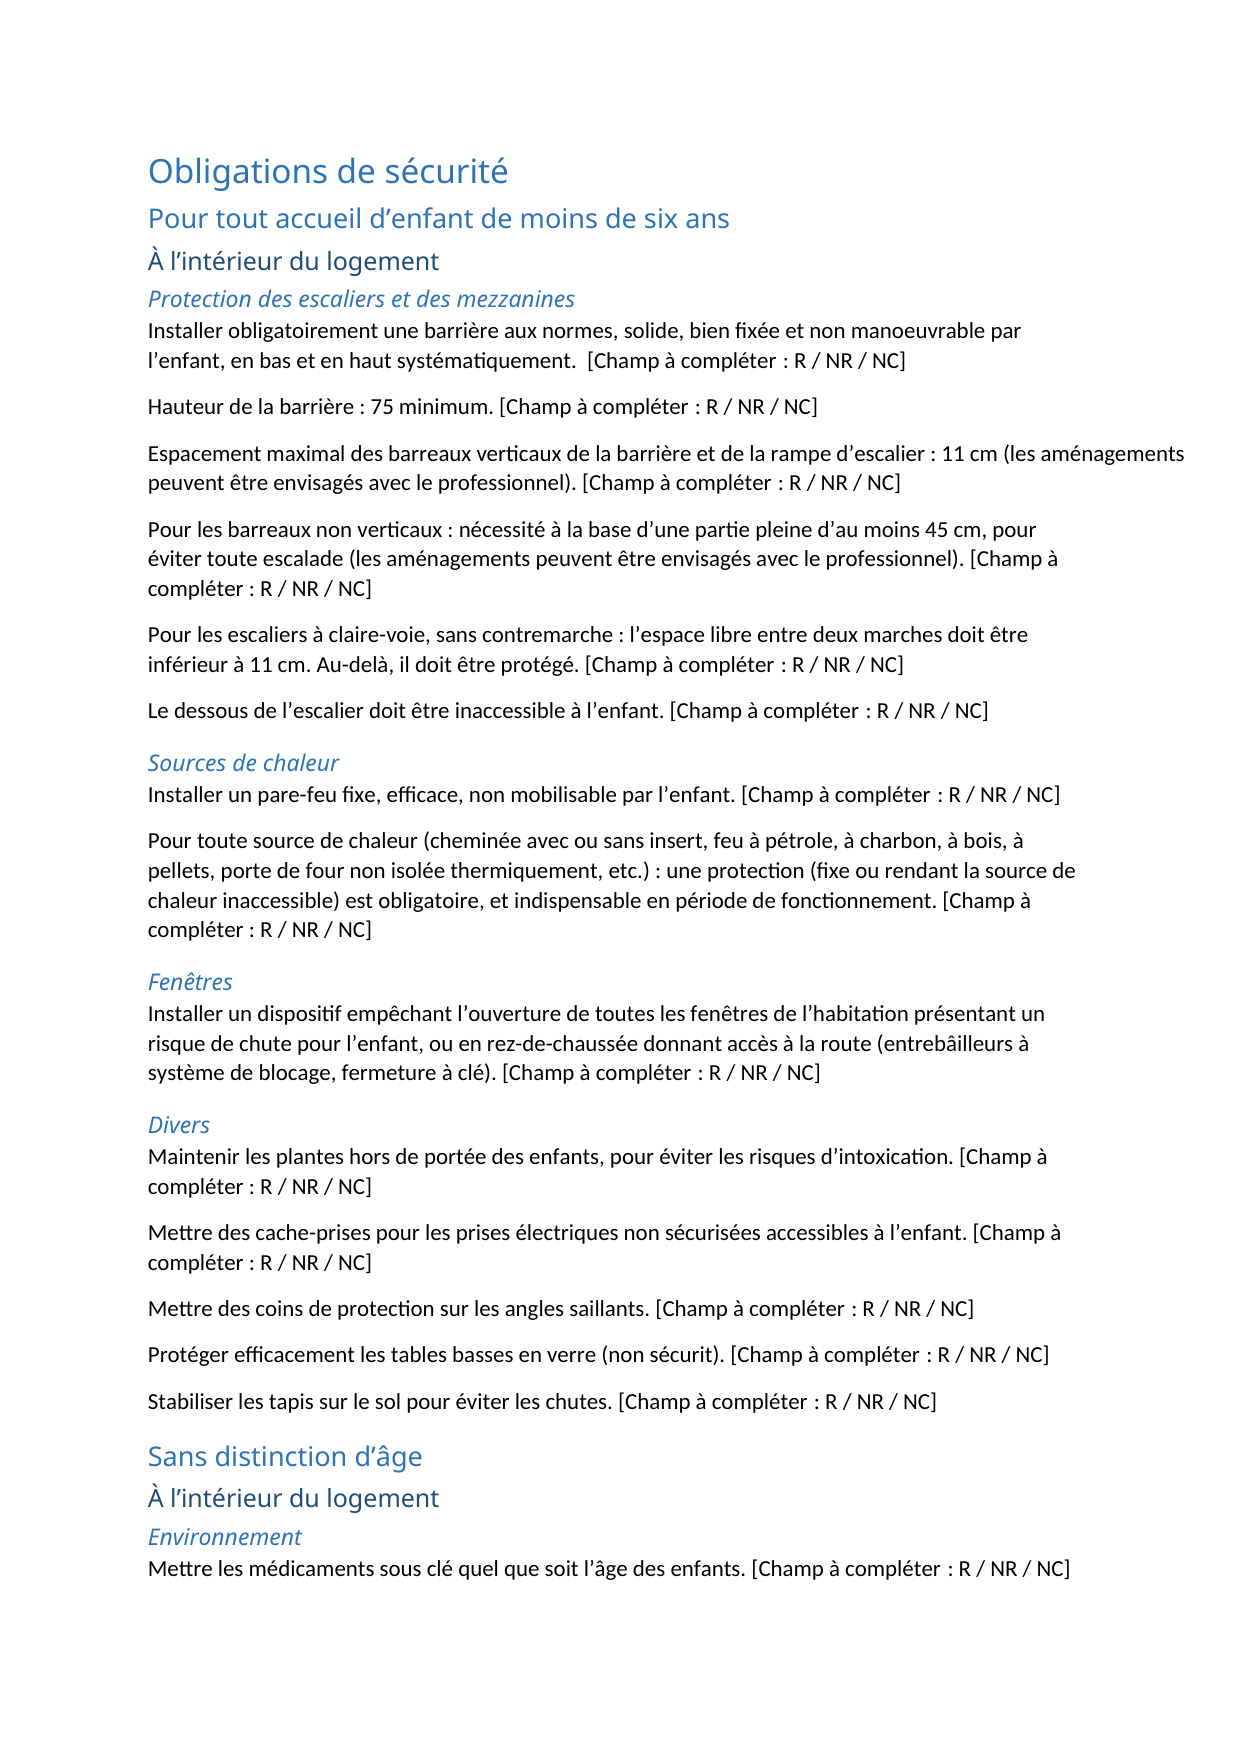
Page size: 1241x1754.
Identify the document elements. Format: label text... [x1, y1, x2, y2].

text Pour les escaliers à claire-voie, sans contremarche : l’espace libre entre deux marches doit être inférieur à 11 cm. Au-delà, il doit être protégé. [Champ à compléter : R / NR / NC] [148, 620, 1093, 678]
subtitle À l’intérieur du logement [148, 243, 1093, 277]
subtitle Sources de chaleur [148, 747, 1093, 778]
text Le dessous de l’escalier doit être inaccessible à l’enfant. [Champ à compléter : R / NR / NC] [148, 696, 1093, 724]
table_header Hauteur de la barrière : 75 minimum. [Champ à compléter : R / NR / NC] [136, 393, 1240, 439]
subtitle À l’intérieur du logement [148, 1481, 1093, 1515]
subtitle Obligations de sécurité [148, 148, 1093, 193]
subtitle Pour tout accueil d’enfant de moins de six ans [148, 200, 1093, 237]
text Pour les barreaux non verticaux : nécessité à la base d’une partie pleine d’au moins 45 cm, pour éviter toute escalade (les aménagements peuvent être envisagés avec le professionnel). [Champ à compléter : R / NR / NC] [148, 515, 1093, 602]
text Pour toute source de chaleur (cheminée avec ou sans insert, feu à pétrole, à charbon, à bois, à pellets, porte de four non isolée thermiquement, etc.) : une protection (fixe ou rendant la source de chaleur inaccessible) est obligatoire, et indispensable en période de fonctionnement. [Champ à compléter : R / NR / NC] [148, 826, 1093, 943]
text Mettre des cache-prises pour les prises électriques non sécurisées accessibles à l’enfant. [Champ à compléter : R / NR / NC] [148, 1218, 1093, 1276]
subtitle Environnement [148, 1521, 1093, 1552]
text Maintenir les plantes hors de portée des enfants, pour éviter les risques d’intoxication. [Champ à compléter : R / NR / NC] [148, 1142, 1093, 1200]
subtitle Sans distinction d’âge [148, 1437, 1093, 1474]
subtitle Protection des escaliers et des mezzanines [148, 283, 1093, 314]
text Stabiliser les tapis sur le sol pour éviter les chutes. [Champ à compléter : R / NR / NC] [148, 1387, 1093, 1415]
text Protéger efficacement les tables basses en verre (non sécurit). [Champ à compléter : R / NR / NC] [148, 1341, 1093, 1369]
text Installer obligatoirement une barrière aux normes, solide, bien fixée et non manoeuvrable par l’enfant, en bas et en haut systématiquement. [Champ à compléter : R / NR / NC] [148, 316, 1093, 374]
table_cell Espacement maximal des barreaux verticaux de la barrière et de la rampe d’escalier : 11 cm (les aménagements peuvent être envisagés avec le professionnel). [Champ à compléter : R / NR / NC] [136, 439, 1240, 515]
text Installer un pare-feu fixe, efficace, non mobilisable par l’enfant. [Champ à compléter : R / NR / NC] [148, 780, 1093, 808]
text Mettre des coins de protection sur les angles saillants. [Champ à compléter : R / NR / NC] [148, 1294, 1093, 1322]
text Installer un dispositif empêchant l’ouverture de toutes les fenêtres de l’habitation présentant un risque de chute pour l’enfant, ou en rez-de-chaussée donnant accès à la route (entrebâilleurs à système de blocage, fermeture à clé). [Champ à compléter : R / NR / NC] [148, 999, 1093, 1087]
subtitle Divers [148, 1109, 1093, 1140]
text Mettre les médicaments sous clé quel que soit l’âge des enfants. [Champ à compléter : R / NR / NC] [148, 1554, 1093, 1582]
subtitle Fenêtres [148, 966, 1093, 997]
